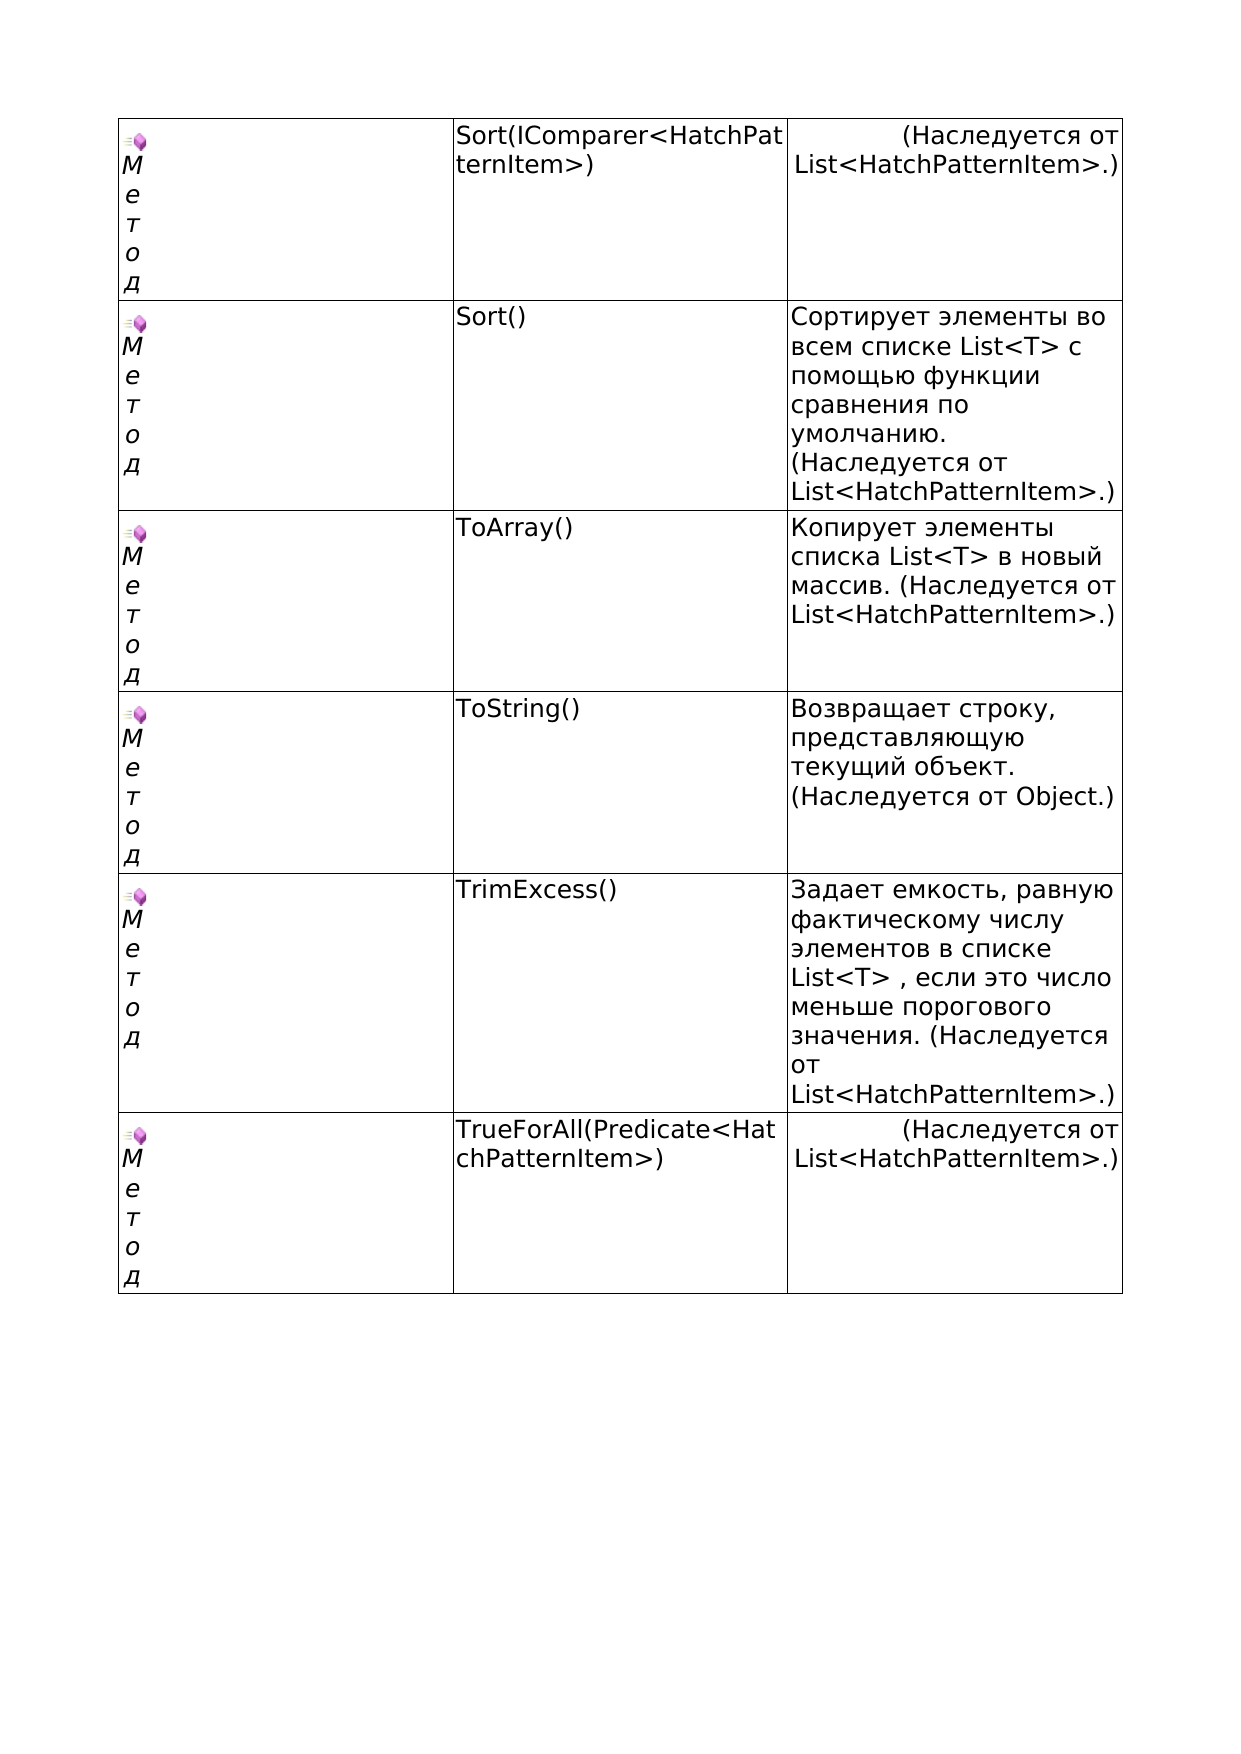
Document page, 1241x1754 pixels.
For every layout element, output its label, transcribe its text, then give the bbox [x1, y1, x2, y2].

picture [121, 133, 147, 151]
table_cell TrueForAll(Predicate<HatchPatternItem>) [454, 1113, 787, 1293]
table_cell ToArray() [454, 511, 787, 691]
table_cell (Наследуется от List<HatchPatternItem>.) [788, 1113, 1122, 1293]
table_cell Sort() [454, 301, 787, 510]
table_cell Sort(IComparer<HatchPatternItem>) [454, 119, 787, 299]
picture [121, 315, 147, 333]
table_cell TrimExcess() [454, 874, 787, 1112]
table_cell Сортирует элементы во всем списке List<T> с помощью функции сравнения по умолчанию. (Наследуется от List<HatchPatternItem>.) [788, 301, 1122, 510]
table_cell Копирует элементы списка List<T> в новый массив. (Наследуется от List<HatchPatternItem>.) [788, 511, 1122, 691]
picture [121, 1127, 147, 1145]
picture [121, 706, 147, 724]
table_cell Возвращает строку, представляющую текущий объект. (Наследуется от Object.) [788, 692, 1122, 873]
picture [121, 888, 147, 906]
table_cell ToString() [454, 692, 787, 873]
table_cell [119, 511, 453, 691]
table_cell [119, 692, 453, 873]
table_cell [119, 119, 453, 299]
table_cell [119, 874, 453, 1112]
table_cell Задает емкость, равную фактическому числу элементов в списке List<T> , если это число меньше порогового значения. (Наследуется от List<HatchPatternItem>.) [788, 874, 1122, 1112]
picture [121, 525, 147, 543]
table_cell [119, 1113, 453, 1293]
table_cell [119, 301, 453, 510]
table_cell (Наследуется от List<HatchPatternItem>.) [788, 119, 1122, 299]
